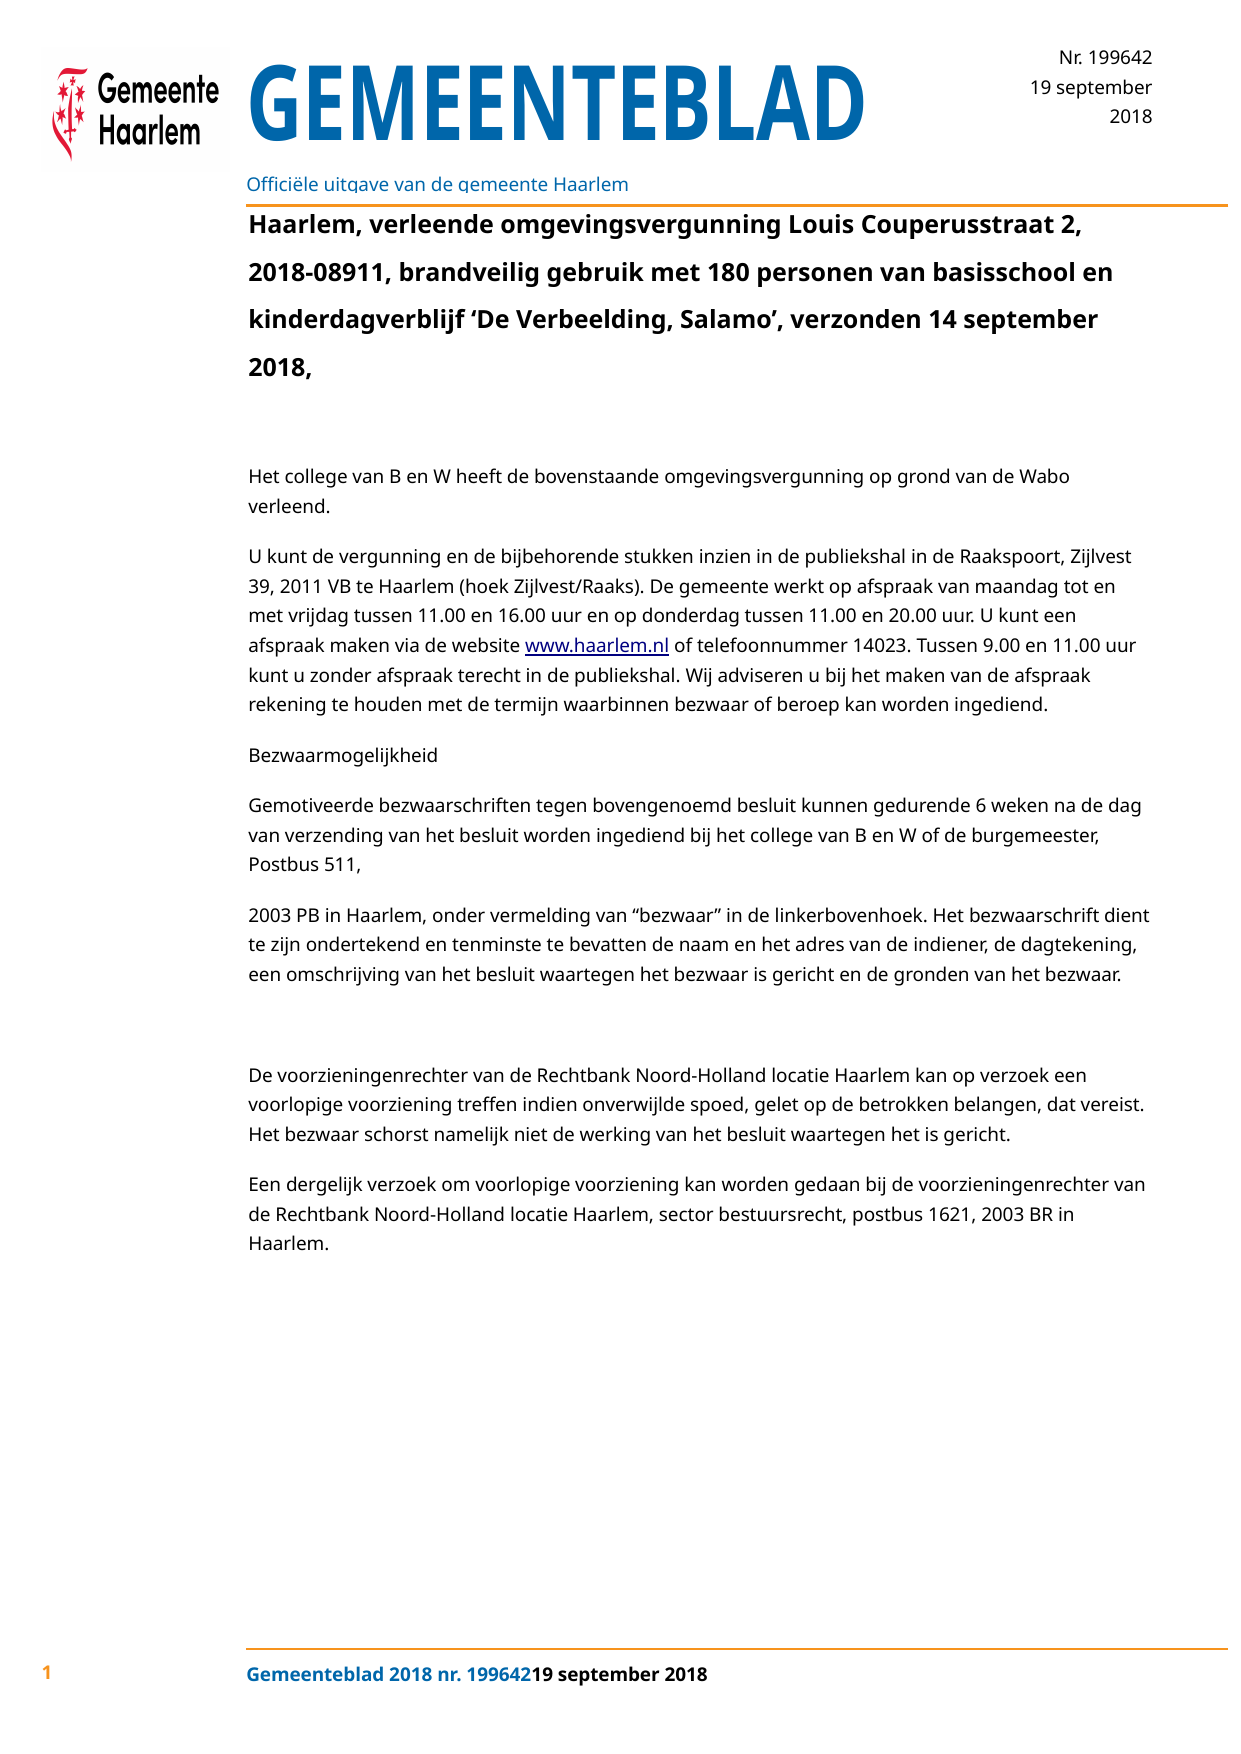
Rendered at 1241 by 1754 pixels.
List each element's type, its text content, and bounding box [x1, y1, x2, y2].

text 2003 PB in Haarlem, onder vermelding van “bezwaar” in de linkerbovenhoek. Het bezwaarschrift dient te zijn ondertekend en tenminste te bevatten de naam en het adres van de indiener, de dagtekening, een omschrijving van het besluit waartegen het bezwaar is gericht en de gronden van het bezwaar. [248, 902, 1152, 987]
picture [41, 47, 231, 172]
text Bezwaarmogelijkheid [248, 742, 1152, 768]
text U kunt de vergunning en de bijbehorende stukken inzien in de publiekshal in de Raakspoort, Zijlvest 39, 2011 VB te Haarlem (hoek Zijlvest/Raaks). De gemeente werkt op afspraak van maandag tot en met vrijdag tussen 11.00 en 16.00 uur en op donderdag tussen 11.00 en 20.00 uur. U kunt een afspraak maken via de website www.haarlem.nl of telefoonnummer 14023. Tussen 9.00 en 11.00 uur kunt u zonder afspraak terecht in de publiekshal. Wij adviseren u bij het maken van de afspraak rekening te houden met de termijn waarbinnen bezwaar of beroep kan worden ingediend. [248, 543, 1152, 717]
text De voorzieningenrechter van de Rechtbank Noord-Holland locatie Haarlem kan op verzoek een voorlopige voorziening treffen indien onverwijlde spoed, gelet op de betrokken belangen, dat vereist. Het bezwaar schorst namelijk niet de werking van het besluit waartegen het is gericht. [248, 1062, 1152, 1147]
text Haarlem, verleende omgevingsvergunning Louis Couperusstraat 2, 2018-08911, brandveilig gebruik met 180 personen van basisschool en kinderdagverblijf ‘De Verbeelding, Salamo’, verzonden 14 september 2018, [248, 207, 1152, 384]
text Gemotiveerde bezwaarschriften tegen bovengenoemd besluit kunnen gedurende 6 weken na de dag van verzending van het besluit worden ingediend bij het college van B en W of de burgemeester, Postbus 511, [248, 792, 1152, 877]
text Het college van B en W heeft de bovenstaande omgevingsvergunning op grond van de Wabo verleend. [248, 463, 1152, 519]
text Een dergelijk verzoek om voorlopige voorziening kan worden gedaan bij de voorzieningenrechter van de Rechtbank Noord-Holland locatie Haarlem, sector bestuursrecht, postbus 1621, 2003 BR in Haarlem. [248, 1171, 1152, 1256]
